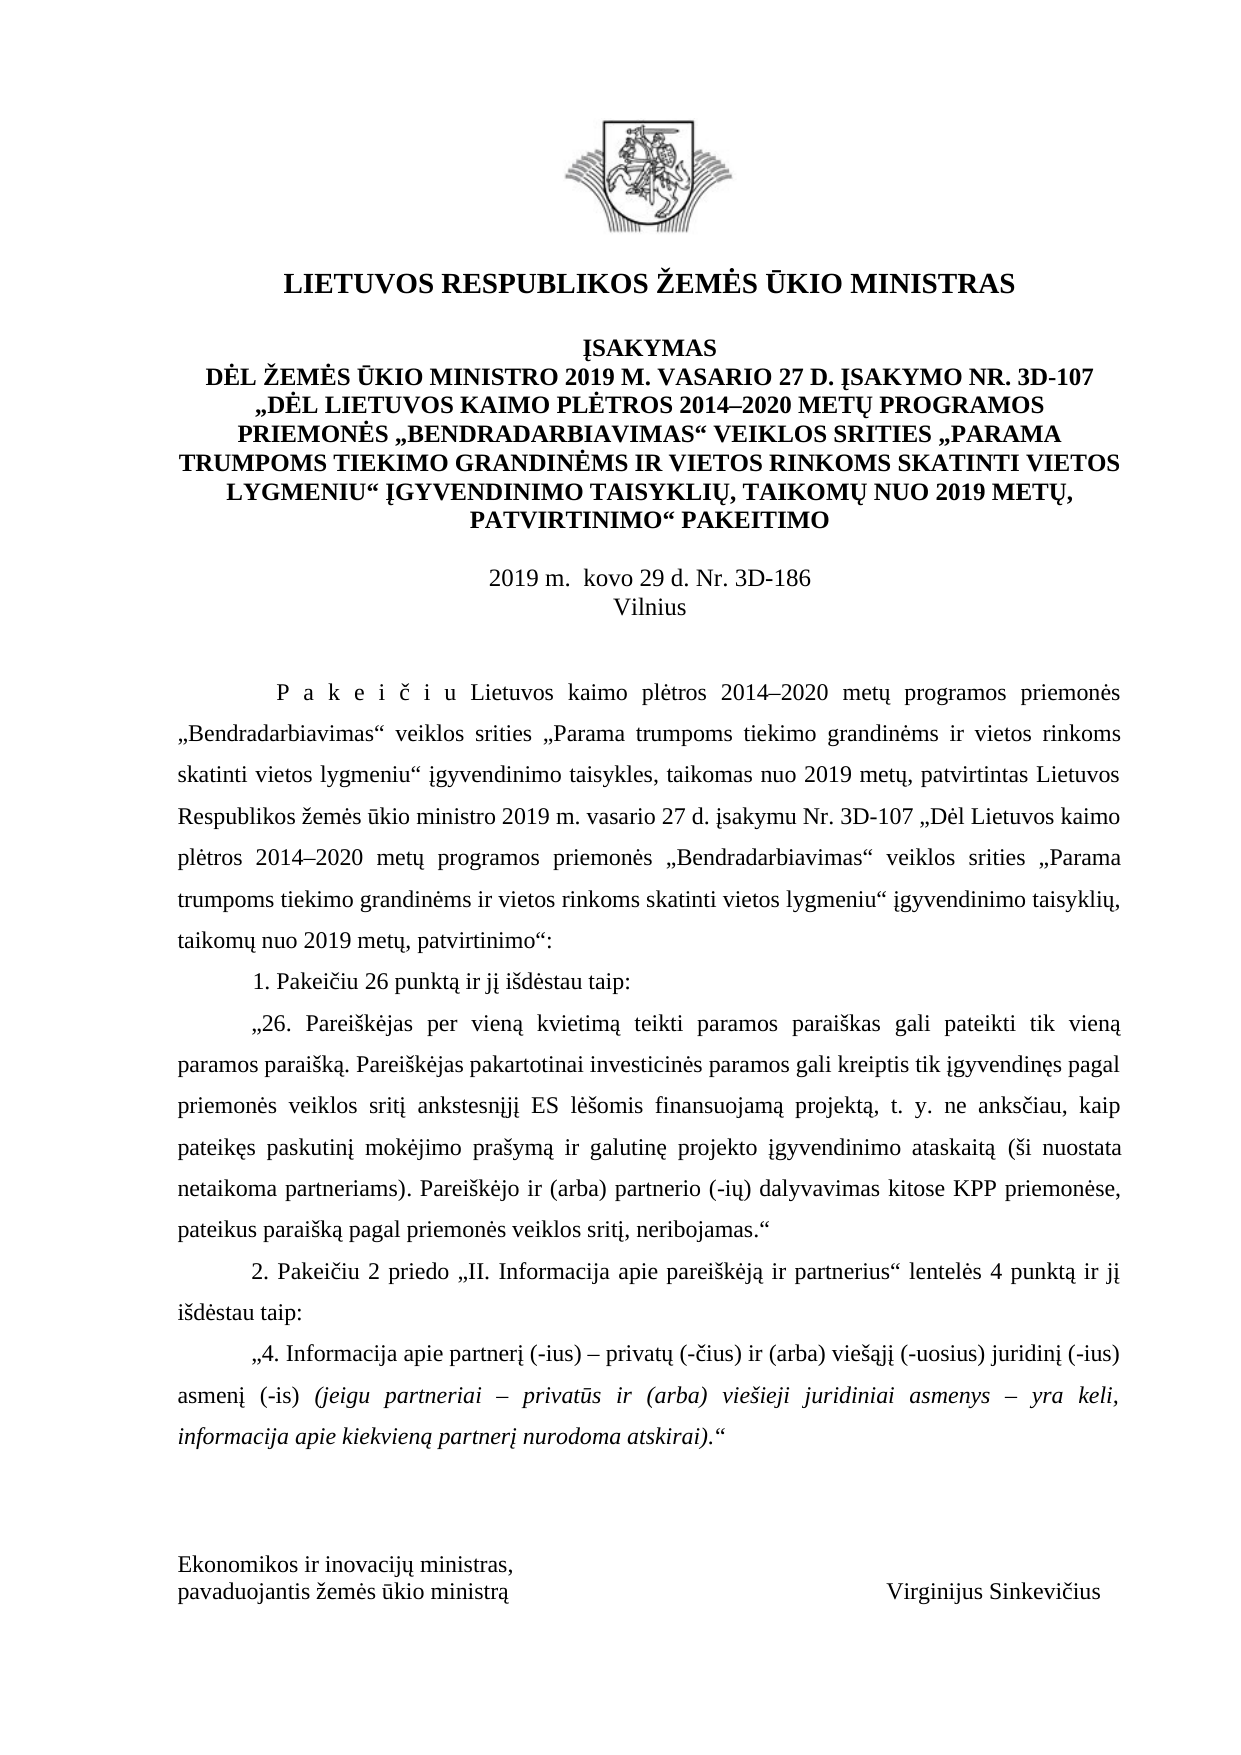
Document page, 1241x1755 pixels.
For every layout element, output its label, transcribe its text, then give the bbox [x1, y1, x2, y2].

text 2. Pakeičiu 2 priedo „II. Informacija apie pareiškėją ir partnerius“ lentelės 4 punktą ir jį išdėstau taip: [177, 1257, 1122, 1326]
text P a k e i č i u Lietuvos kaimo plėtros 2014–2020 metų programos priemonės „Bendradarbiavimas“ veiklos srities „Parama trumpoms tiekimo grandinėms ir vietos rinkoms skatinti vietos lygmeniu“ įgyvendinimo taisykles, taikomas nuo 2019 metų, patvirtintas Lietuvos Respublikos žemės ūkio ministro 2019 m. vasario 27 d. įsakymu Nr. 3D-107 „Dėl Lietuvos kaimo plėtros 2014–2020 metų programos priemonės „Bendradarbiavimas“ veiklos srities „Parama trumpoms tiekimo grandinėms ir vietos rinkoms skatinti vietos lygmeniu“ įgyvendinimo taisyklių, taikomų nuo 2019 metų, patvirtinimo“: [177, 678, 1122, 953]
text DĖL žemės ūkio ministro 2019 m. vasario 27 d. įsakymO Nr. 3D-107 „Dėl Lietuvos kaimo plėtros 2014–2020 metų programos priemonės „Bendradarbiavimas“ veiklos srities „Parama trumpoms tiekimo grandinėms ir vietos rinkoms skatinti vietos lygmeniu“ įgyvendinimo taisyklių, taikomų nuo 2019 metų, patvirtinimo“ PAKEITIMO [177, 362, 1122, 534]
text 2019 m. kovo 29 d. Nr. 3D-186 [177, 563, 1122, 592]
text Ekonomikos ir inovacijų ministras, [177, 1550, 1122, 1577]
text Vilnius [177, 592, 1122, 620]
text „4. Informacija apie partnerį (-ius) – privatų (-čius) ir (arba) viešąjį (-uosius) juridinį (-ius) asmenį (-is) (jeigu partneriai – privatūs ir (arba) viešieji juridiniai asmenys – yra keli, informacija apie kiekvieną partnerį nurodoma atskirai).“ [177, 1339, 1122, 1450]
text 1. Pakeičiu 26 punktą ir jį išdėstau taip: [177, 967, 1122, 995]
text pavaduojantis žemės ūkio ministrą Virginijus Sinkevičius [177, 1577, 1122, 1605]
text ĮSAKYMAS [177, 333, 1122, 362]
text „26. Pareiškėjas per vieną kvietimą teikti paramos paraiškas gali pateikti tik vieną paramos paraišką. Pareiškėjas pakartotinai investicinės paramos gali kreiptis tik įgyvendinęs pagal priemonės veiklos sritį ankstesnįjį ES lėšomis finansuojamą projektą, t. y. ne anksčiau, kaip pateikęs paskutinį mokėjimo prašymą ir galutinę projekto įgyvendinimo ataskaitą (ši nuostata netaikoma partneriams). Pareiškėjo ir (arba) partnerio (-ių) dalyvavimas kitose KPP priemonėse, pateikus paraišką pagal priemonės veiklos sritį, neribojamas.“ [177, 1009, 1122, 1243]
text LIETUVOS RESPUBLIKOS ŽEMĖS ŪKIO MINISTRAS [177, 266, 1122, 299]
